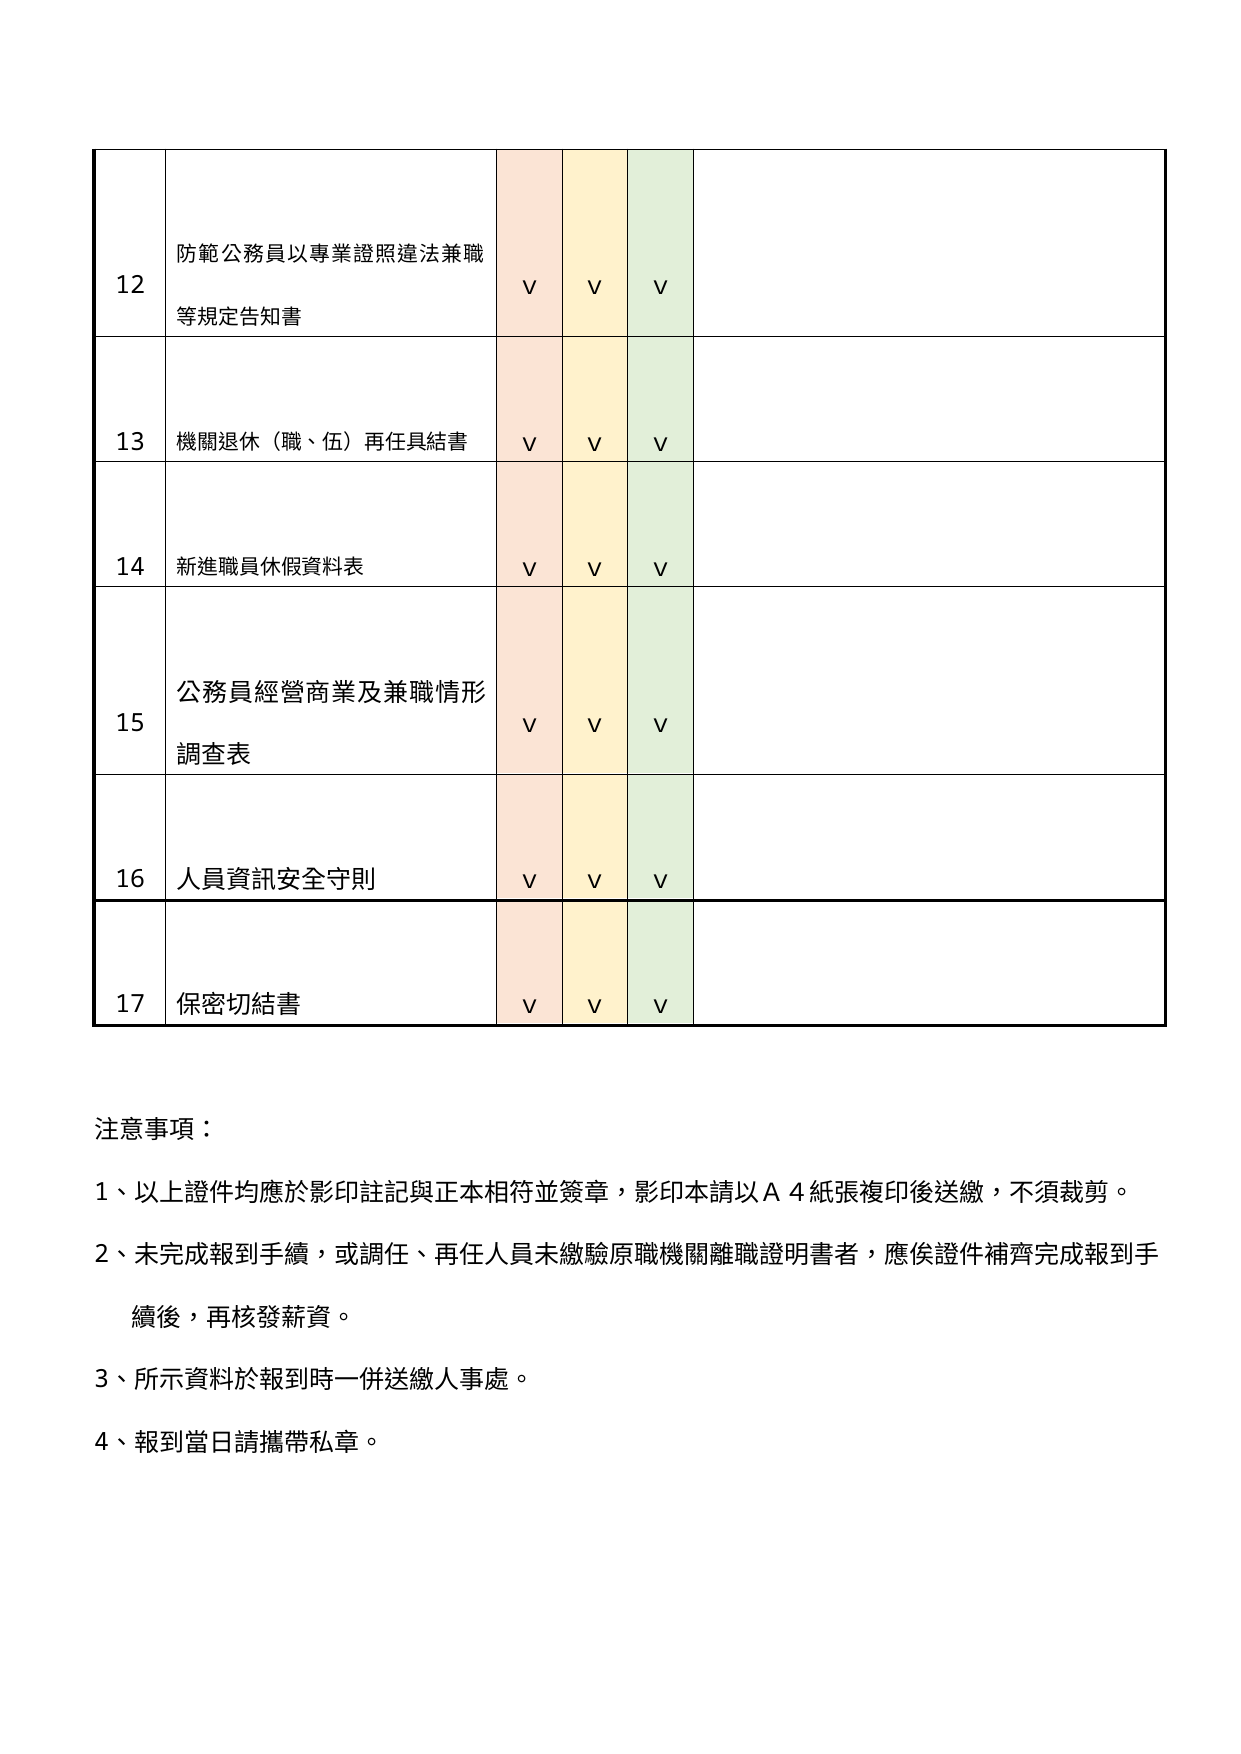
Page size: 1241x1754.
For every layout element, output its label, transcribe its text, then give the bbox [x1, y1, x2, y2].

table_cell ｖ [497, 902, 562, 1023]
table_cell 14 [96, 462, 165, 586]
table_cell [694, 587, 1164, 773]
table_cell 12 [96, 150, 165, 336]
table_cell ｖ [628, 775, 693, 898]
table_cell ｖ [563, 775, 627, 898]
table_cell ｖ [497, 462, 562, 586]
table_cell ｖ [628, 587, 693, 773]
table_cell 保密切結書 [166, 902, 496, 1023]
table_cell [694, 462, 1164, 586]
table_cell ｖ [628, 462, 693, 586]
table_cell 公務員經營商業及兼職情形調查表 [166, 587, 496, 773]
table_cell ｖ [563, 462, 627, 586]
table_cell 15 [96, 587, 165, 773]
table_cell ｖ [563, 337, 627, 461]
text 注意事項： [94, 1086, 1165, 1148]
table_cell [694, 150, 1164, 336]
table_cell ｖ [563, 150, 627, 336]
table_cell ｖ [497, 337, 562, 461]
table_cell [694, 902, 1164, 1023]
table_cell ｖ [563, 587, 627, 773]
table_cell ｖ [497, 775, 562, 898]
table_cell 新進職員休假資料表 [166, 462, 496, 586]
table_cell [694, 775, 1164, 898]
table_cell ｖ [628, 150, 693, 336]
text 4、報到當日請攜帶私章。 [94, 1398, 1165, 1461]
table_cell [694, 337, 1164, 461]
table_cell ｖ [628, 902, 693, 1023]
table_cell 16 [96, 775, 165, 898]
table_cell 17 [96, 902, 165, 1023]
table_cell ｖ [497, 150, 562, 336]
text 2、未完成報到手續，或調任、再任人員未繳驗原職機關離職證明書者，應俟證件補齊完成報到手續後，再核發薪資。 [94, 1211, 1165, 1336]
table_cell ｖ [497, 587, 562, 773]
table_cell ｖ [563, 902, 627, 1023]
table_cell ｖ [628, 337, 693, 461]
text 3、所示資料於報到時一併送繳人事處。 [94, 1336, 1165, 1398]
text 1、以上證件均應於影印註記與正本相符並簽章，影印本請以Ａ４紙張複印後送繳，不須裁剪。 [94, 1148, 1165, 1211]
table_cell 人員資訊安全守則 [166, 775, 496, 898]
table_cell 13 [96, 337, 165, 461]
table_cell 機關退休（職、伍）再任具結書 [166, 337, 496, 461]
table_cell 防範公務員以專業證照違法兼職等規定告知書 [166, 150, 496, 336]
